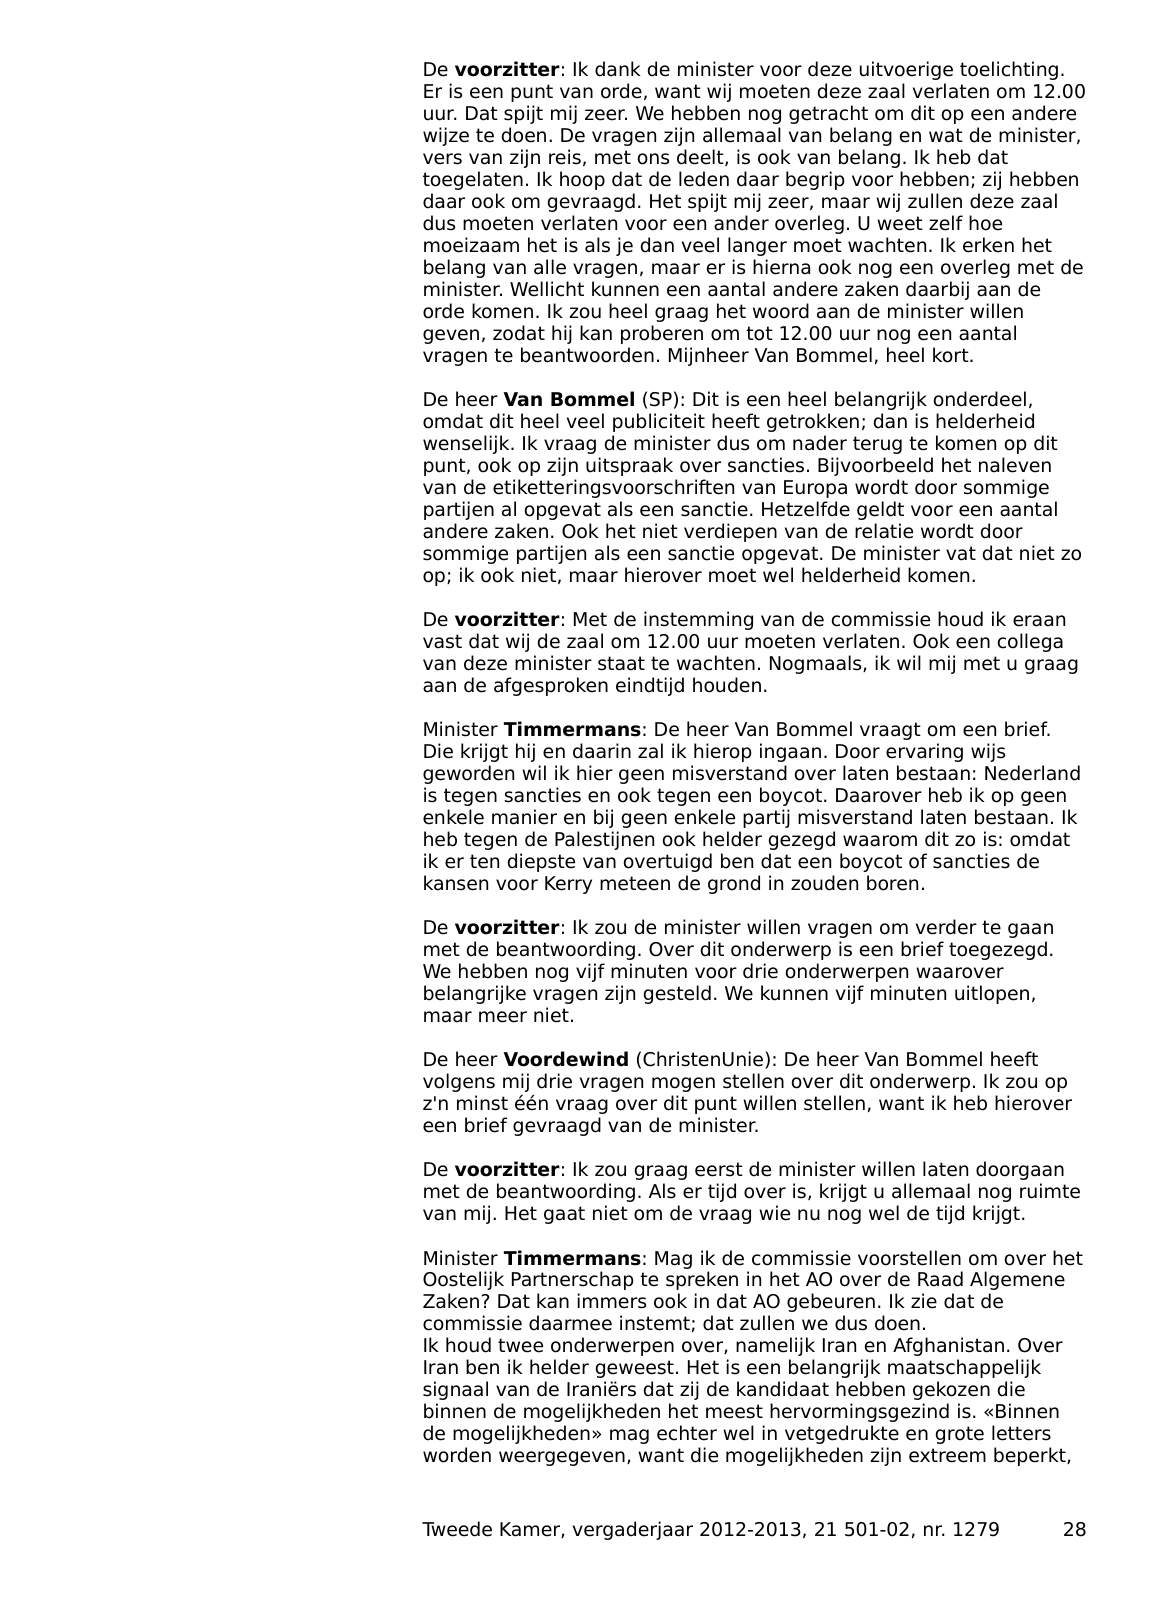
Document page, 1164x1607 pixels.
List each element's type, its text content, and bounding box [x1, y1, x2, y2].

text De heer Voordewind (ChristenUnie): De heer Van Bommel heeft volgens mij drie vragen mogen stellen over dit onderwerp. Ik zou op z'n minst één vraag over dit punt willen stellen, want ik heb hierover een brief gevraagd van de minister. [422, 1049, 1087, 1137]
text Minister Timmermans: De heer Van Bommel vraagt om een brief. Die krijgt hij en daarin zal ik hierop ingaan. Door ervaring wijs geworden wil ik hier geen misverstand over laten bestaan: Nederland is tegen sancties en ook tegen een boycot. Daarover heb ik op geen enkele manier en bij geen enkele partij misverstand laten bestaan. Ik heb tegen de Palestijnen ook helder gezegd waarom dit zo is: omdat ik er ten diepste van overtuigd ben dat een boycot of sancties de kansen voor Kerry meteen de grond in zouden boren. [422, 719, 1087, 895]
text Minister Timmermans: Mag ik de commissie voorstellen om over het Oostelijk Partnerschap te spreken in het AO over de Raad Algemene Zaken? Dat kan immers ook in dat AO gebeuren. Ik zie dat de commissie daarmee instemt; dat zullen we dus doen. [422, 1247, 1087, 1335]
text De voorzitter: Ik zou de minister willen vragen om verder te gaan met de beantwoording. Over dit onderwerp is een brief toegezegd. We hebben nog vijf minuten voor drie onderwerpen waarover belangrijke vragen zijn gesteld. We kunnen vijf minuten uitlopen, maar meer niet. [422, 917, 1087, 1027]
text Ik houd twee onderwerpen over, namelijk Iran en Afghanistan. Over Iran ben ik helder geweest. Het is een belangrijk maatschappelijk signaal van de Iraniërs dat zij de kandidaat hebben gekozen die binnen de mogelijkheden het meest hervormingsgezind is. «Binnen de mogelijkheden» mag echter wel in vetgedrukte en grote letters worden weergegeven, want die mogelijkheden zijn extreem beperkt, [422, 1335, 1087, 1467]
text De voorzitter: Met de instemming van de commissie houd ik eraan vast dat wij de zaal om 12.00 uur moeten verlaten. Ook een collega van deze minister staat te wachten. Nogmaals, ik wil mij met u graag aan de afgesproken eindtijd houden. [422, 609, 1087, 697]
text De voorzitter: Ik zou graag eerst de minister willen laten doorgaan met de beantwoording. Als er tijd over is, krijgt u allemaal nog ruimte van mij. Het gaat niet om de vraag wie nu nog wel de tijd krijgt. [422, 1159, 1087, 1225]
text De voorzitter: Ik dank de minister voor deze uitvoerige toelichting. Er is een punt van orde, want wij moeten deze zaal verlaten om 12.00 uur. Dat spijt mij zeer. We hebben nog getracht om dit op een andere wijze te doen. De vragen zijn allemaal van belang en wat de minister, vers van zijn reis, met ons deelt, is ook van belang. Ik heb dat toegelaten. Ik hoop dat de leden daar begrip voor hebben; zij hebben daar ook om gevraagd. Het spijt mij zeer, maar wij zullen deze zaal dus moeten verlaten voor een ander overleg. U weet zelf hoe moeizaam het is als je dan veel langer moet wachten. Ik erken het belang van alle vragen, maar er is hierna ook nog een overleg met de minister. Wellicht kunnen een aantal andere zaken daarbij aan de orde komen. Ik zou heel graag het woord aan de minister willen geven, zodat hij kan proberen om tot 12.00 uur nog een aantal vragen te beantwoorden. Mijnheer Van Bommel, heel kort. [422, 59, 1087, 367]
text De heer Van Bommel (SP): Dit is een heel belangrijk onderdeel, omdat dit heel veel publiciteit heeft getrokken; dan is helderheid wenselijk. Ik vraag de minister dus om nader terug te komen op dit punt, ook op zijn uitspraak over sancties. Bijvoorbeeld het naleven van de etiketteringsvoorschriften van Europa wordt door sommige partijen al opgevat als een sanctie. Hetzelfde geldt voor een aantal andere zaken. Ook het niet verdiepen van de relatie wordt door sommige partijen als een sanctie opgevat. De minister vat dat niet zo op; ik ook niet, maar hierover moet wel helderheid komen. [422, 389, 1087, 587]
